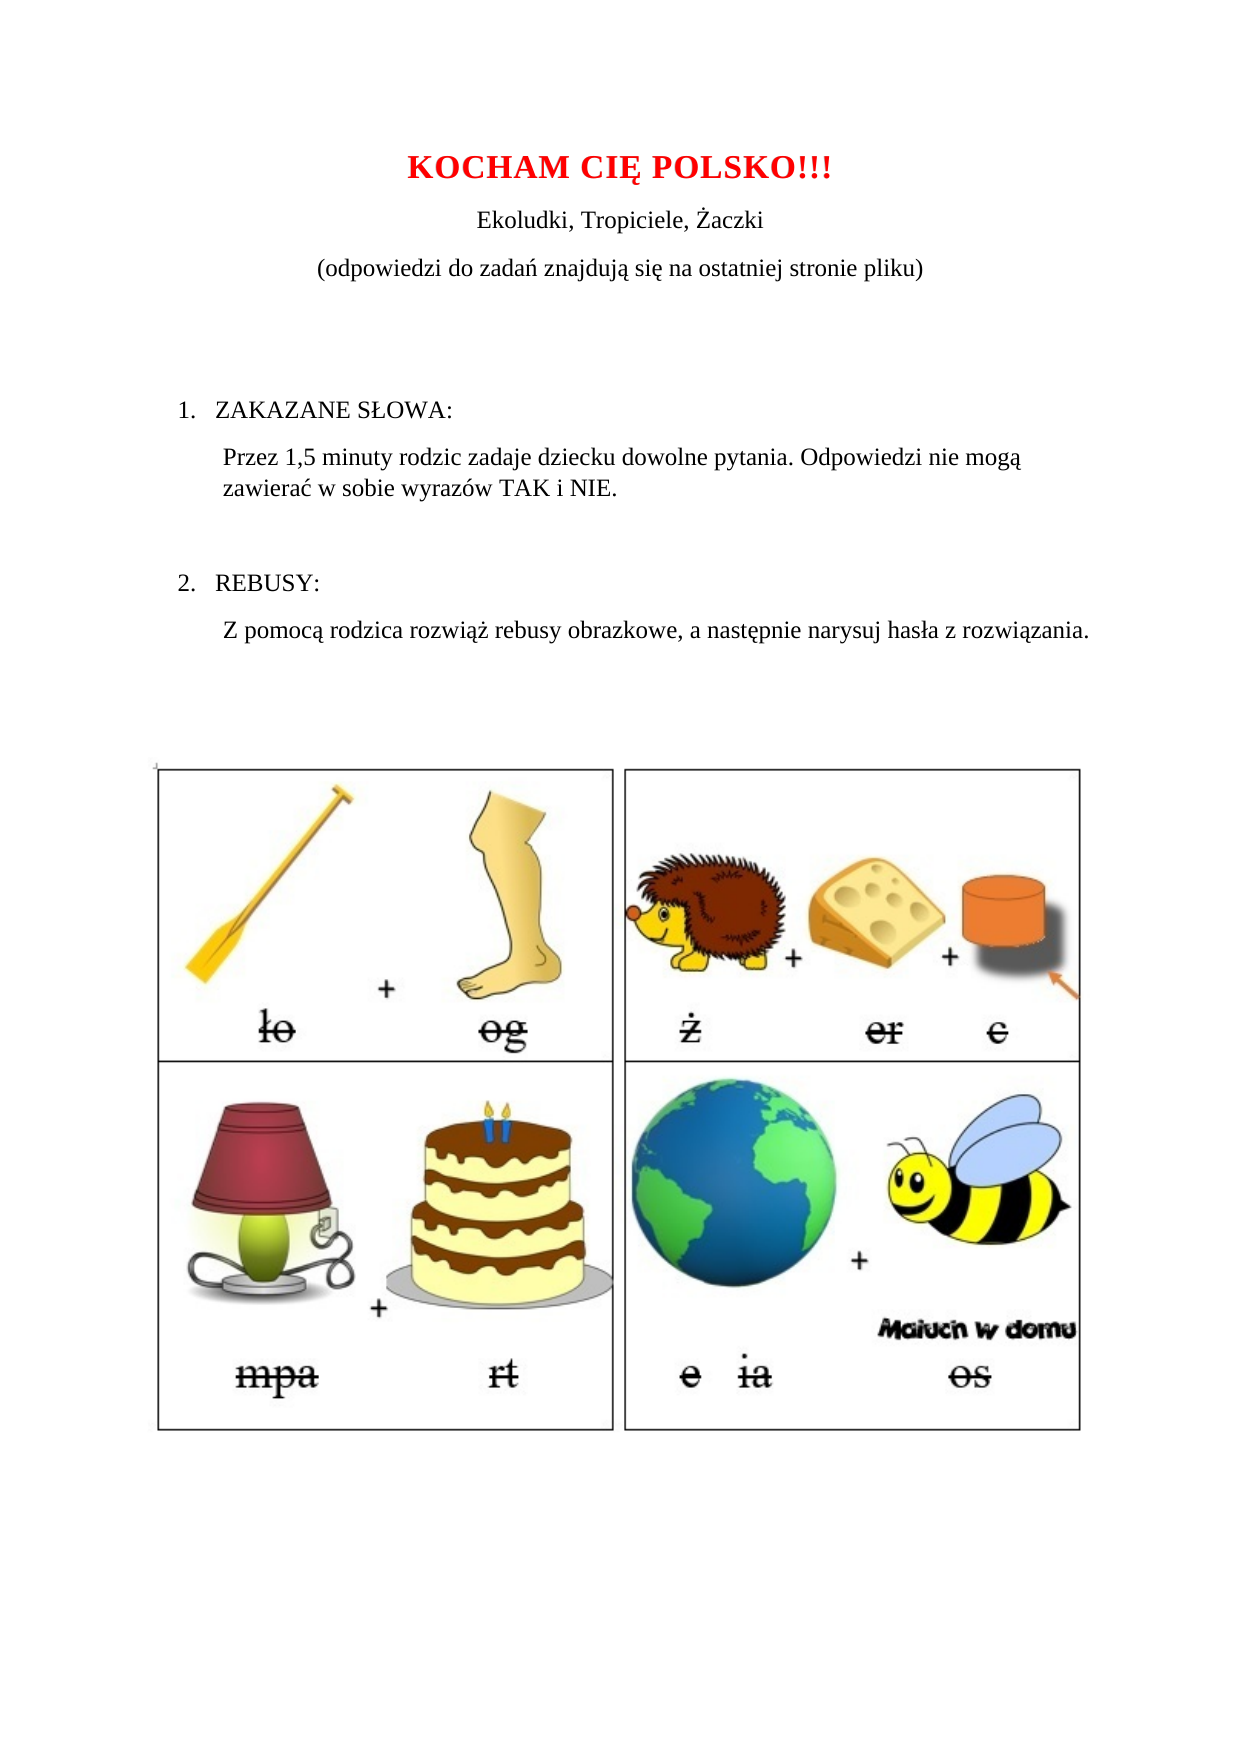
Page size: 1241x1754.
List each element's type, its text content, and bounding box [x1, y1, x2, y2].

text KOCHAM CIĘ POLSKO!!! [148, 148, 1093, 186]
list Z pomocą rodzica rozwiąż rebusy obrazkowe, a następnie narysuj hasła z rozwiązania. [223, 615, 1093, 644]
list ZAKAZANE SŁOWA: [177, 395, 1093, 423]
list Przez 1,5 minuty rodzic zadaje dziecku dowolne pytania. Odpowiedzi nie mogą zawierać w sobie wyrazów TAK i NIE. [223, 442, 1093, 502]
text (odpowiedzi do zadań znajdują się na ostatniej stronie pliku) [148, 253, 1093, 281]
list REBUSY: [177, 568, 1093, 596]
text Ekoludki, Tropiciele, Żaczki [148, 205, 1093, 234]
